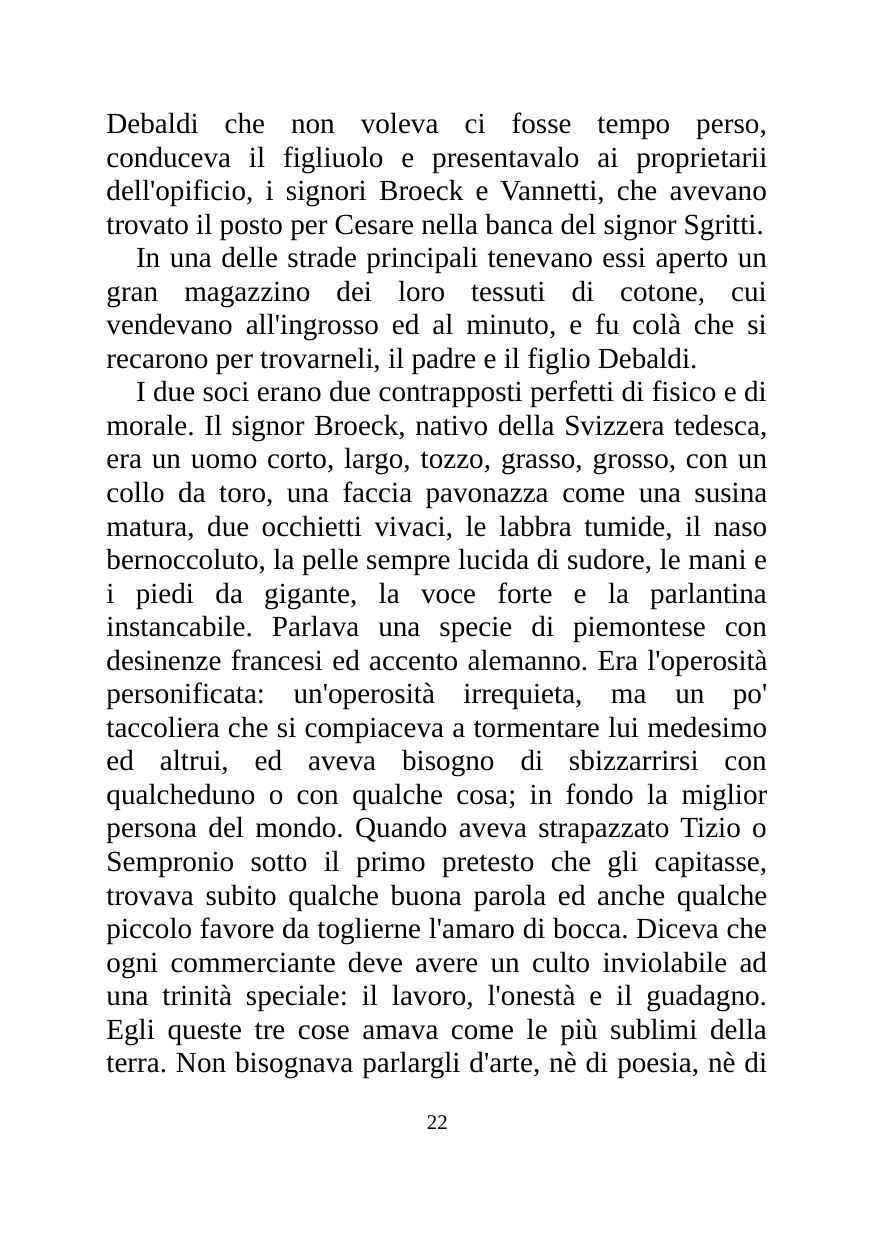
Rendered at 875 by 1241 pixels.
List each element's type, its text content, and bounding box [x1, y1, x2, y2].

text I due soci erano due contrapposti perfetti di fisico e di morale. Il signor Broeck, nativo della Svizzera tedesca, era un uomo corto, largo, tozzo, grasso, grosso, con un collo da toro, una faccia pavonazza come una susina matura, due occhietti vivaci, le labbra tumide, il naso bernoccoluto, la pelle sempre lucida di sudore, le mani e i piedi da gigante, la voce forte e la parlantina instancabile. Parlava una specie di piemontese con desinenze francesi ed accento alemanno. Era l'operosità personificata: un'operosità irrequieta, ma un po' taccoliera che si compiaceva a tormentare lui medesimo ed altrui, ed aveva bisogno di sbizzarrirsi con qualcheduno o con qualche cosa; in fondo la miglior persona del mondo. Quando aveva strapazzato Tizio o Sempronio sotto il primo pretesto che gli capitasse, trovava subito qualche buona parola ed anche qualche piccolo favore da toglierne l'amaro di bocca. Diceva che ogni commerciante deve avere un culto inviolabile ad una trinità speciale: il lavoro, l'onestà e il guadagno. Egli queste tre cose amava come le più sublimi della terra. Non bisognava parlargli d'arte, nè di poesia, nè di [106, 374, 768, 1079]
text Debaldi che non voleva ci fosse tempo perso, conduceva il figliuolo e presentavalo ai proprietarii dell'opificio, i signori Broeck e Vannetti, che avevano trovato il posto per Cesare nella banca del signor Sgritti. [106, 106, 768, 240]
text In una delle strade principali tenevano essi aperto un gran magazzino dei loro tessuti di cotone, cui vendevano all'ingrosso ed al minuto, e fu colà che si recarono per trovarneli, il padre e il figlio Debaldi. [106, 240, 768, 374]
